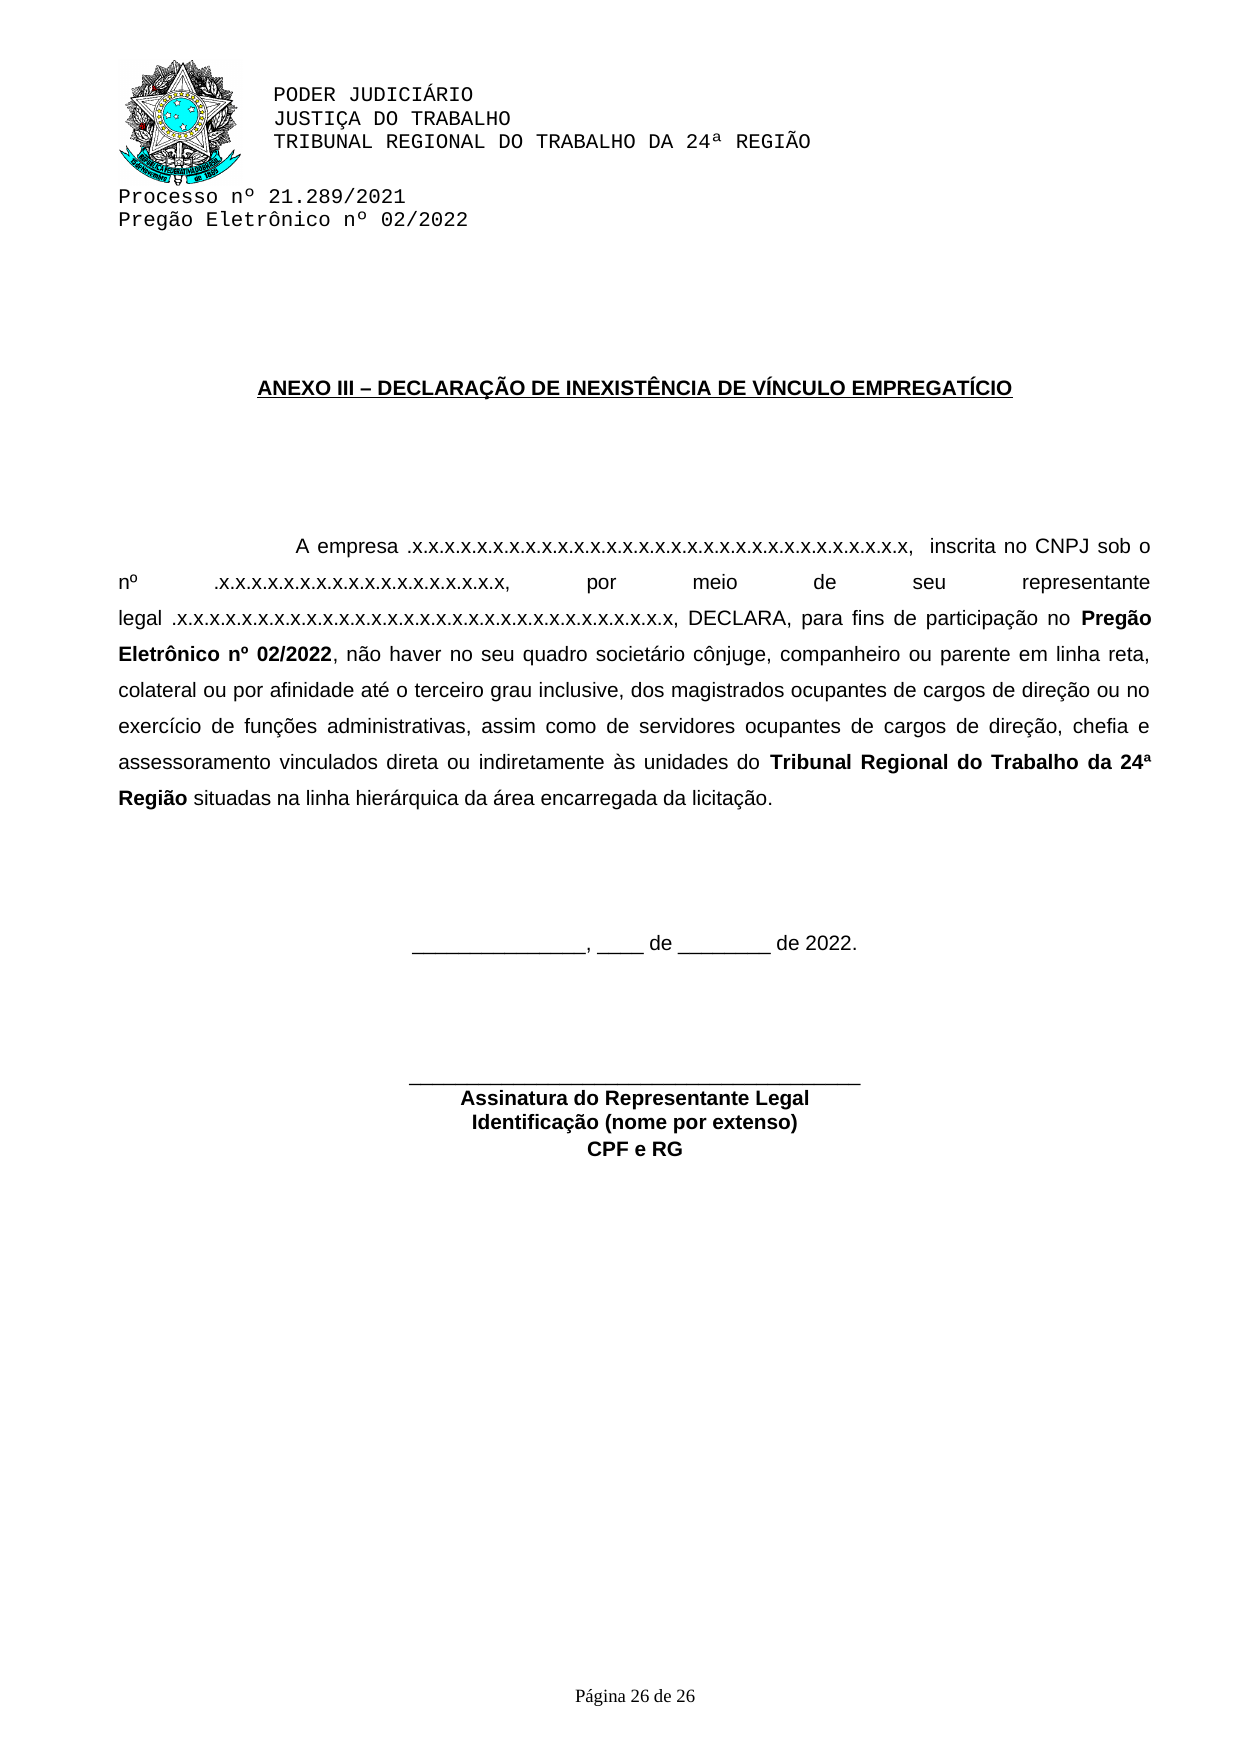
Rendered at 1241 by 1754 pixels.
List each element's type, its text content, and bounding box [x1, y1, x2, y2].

text Identificação (nome por extenso) [118, 1110, 1152, 1134]
text _______________, ____ de ________ de 2022. [118, 930, 1152, 954]
text ANEXO III – DECLARAÇÃO DE INEXISTÊNCIA DE VÍNCULO EMPREGATÍCIO [118, 372, 1152, 401]
text CPF e RG [118, 1134, 1152, 1161]
picture [118, 59, 243, 186]
text Assinatura do Representante Legal [118, 1086, 1152, 1110]
text A empresa .x.x.x.x.x.x.x.x.x.x.x.x.x.x.x.x.x.x.x.x.x.x.x.x.x.x.x.x.x.x.x, inscrita no CNPJ sob o nº .x.x.x.x.x.x.x.x.x.x.x.x.x.x.x.x.x.x, por meio de seu representante legal .x.x.x.x.x.x.x.x.x.x.x.x.x.x.x.x.x.x.x.x.x.x.x.x.x.x.x.x.x.x.x, DECLARA, para fins de participação no Pregão Eletrônico nº 02/2022, não haver no seu quadro societário cônjuge, companheiro ou parente em linha reta, colateral ou por afinidade até o terceiro grau inclusive, dos magistrados ocupantes de cargos de direção ou no exercício de funções administrativas, assim como de servidores ocupantes de cargos de direção, chefia e assessoramento vinculados direta ou indiretamente às unidades do Tribunal Regional do Trabalho da 24ª Região situadas na linha hierárquica da área encarregada da licitação. [118, 534, 1152, 810]
text _______________________________________ [118, 1062, 1152, 1086]
